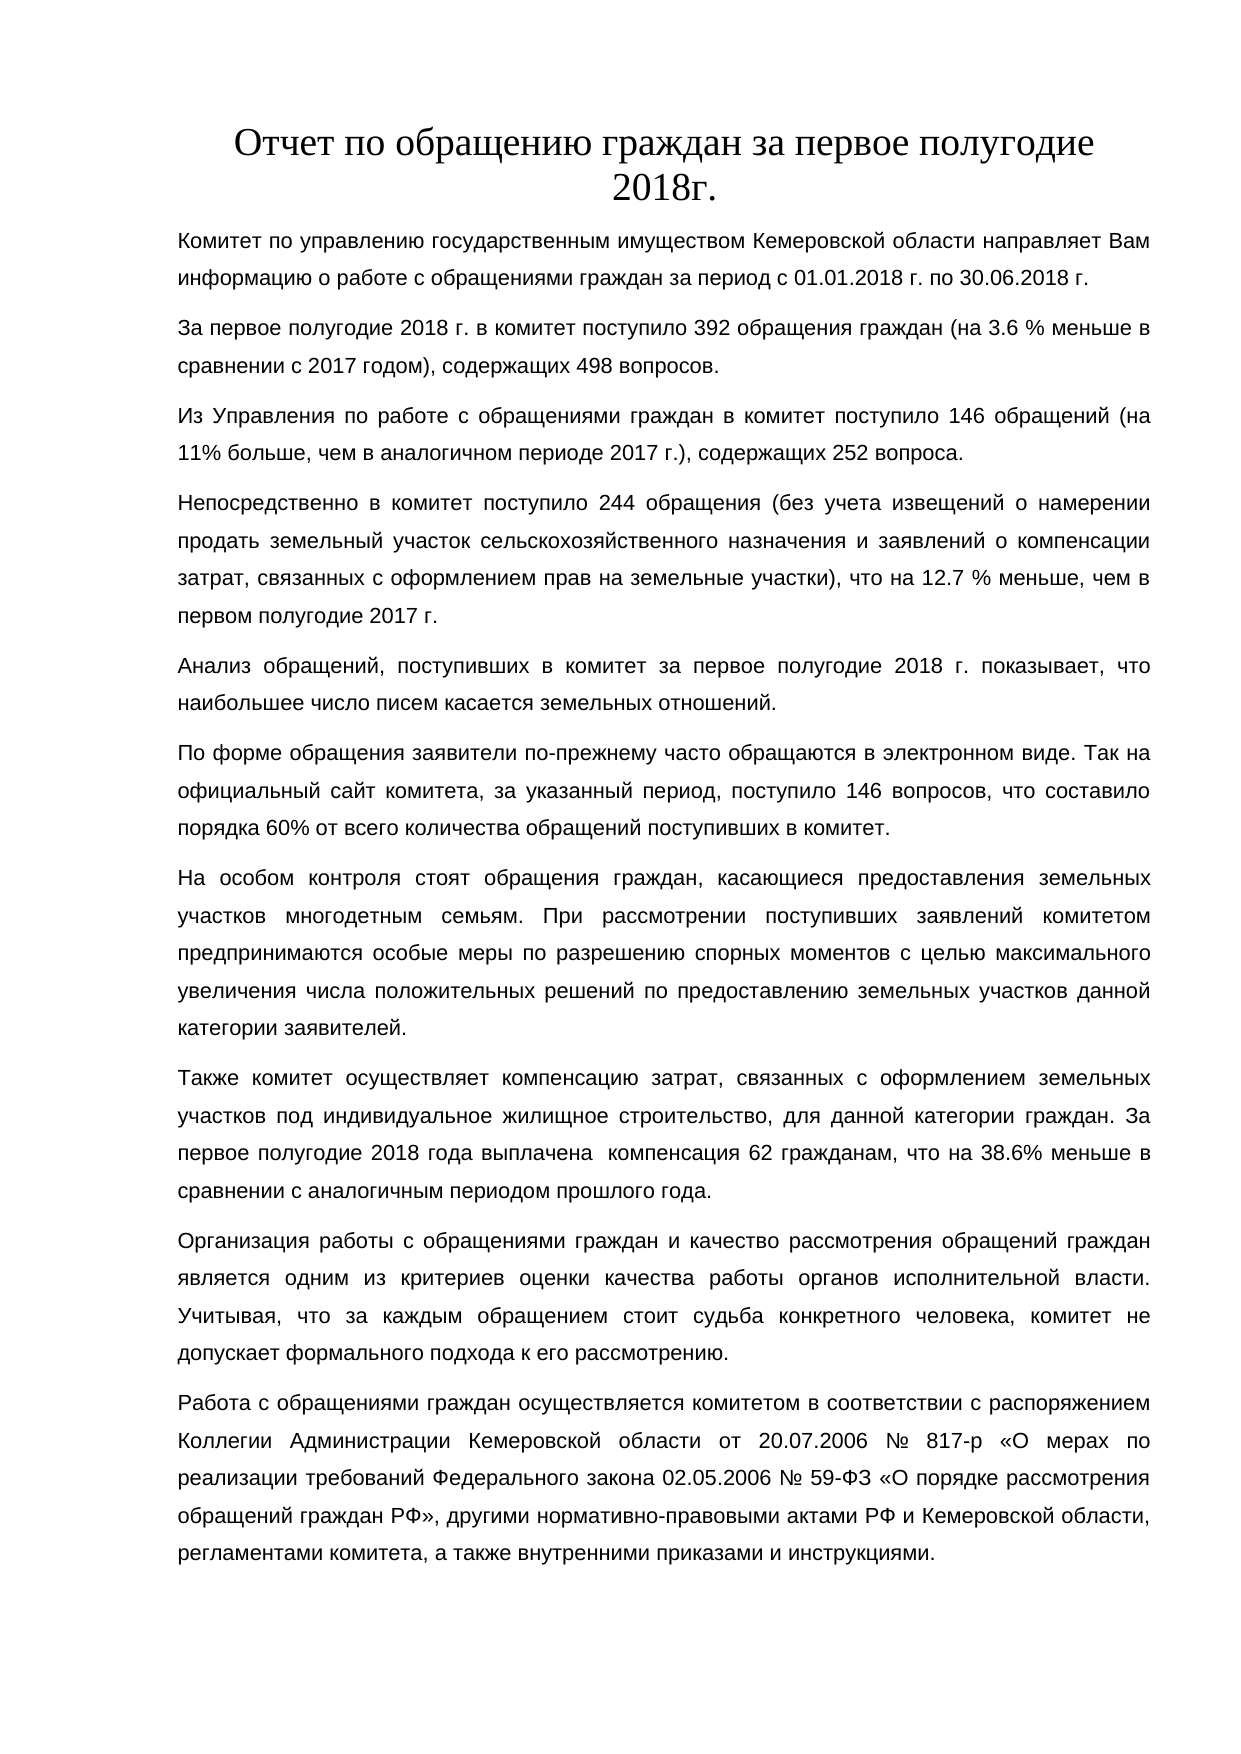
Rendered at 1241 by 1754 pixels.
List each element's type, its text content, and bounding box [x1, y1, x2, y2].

text Также комитет осуществляет компенсацию затрат, связанных с оформлением земельных участков под индивидуальное жилищное строительство, для данной категории граждан. За первое полугодие 2018 года выплачена компенсация 62 гражданам, что на 38.6% меньше в сравнении с аналогичным периодом прошлого года. [177, 1053, 1152, 1203]
text Комитет по управлению государственным имуществом Кемеровской области направляет Вам информацию о работе с обращениями граждан за период с 01.01.2018 г. по 30.06.2018 г. [177, 215, 1152, 290]
text На особом контроля стоят обращения граждан, касающиеся предоставления земельных участков многодетным семьям. При рассмотрении поступивших заявлений комитетом предпринимаются особые меры по разрешению спорных моментов с целью максимального увеличения числа положительных решений по предоставлению земельных участков данной категории заявителей. [177, 853, 1152, 1040]
text Из Управления по работе с обращениями граждан в комитет поступило 146 обращений (на 11% больше, чем в аналогичном периоде 2017 г.), содержащих 252 вопроса. [177, 390, 1152, 465]
text Работа с обращениями граждан осуществляется комитетом в соответствии с распоряжением Коллегии Администрации Кемеровской области от 20.07.2006 № 817-р «О мерах по реализации требований Федерального закона 02.05.2006 № 59-ФЗ «О порядке рассмотрения обращений граждан РФ», другими нормативно-правовыми актами РФ и Кемеровской области, регламентами комитета, а также внутренними приказами и инструкциями. [177, 1378, 1152, 1565]
text Анализ обращений, поступивших в комитет за первое полугодие 2018 г. показывает, что наибольшее число писем касается земельных отношений. [177, 640, 1152, 715]
text Отчет по обращению граждан за первое полугодие 2018г. [177, 118, 1152, 209]
text Непосредственно в комитет поступило 244 обращения (без учета извещений о намерении продать земельный участок сельскохозяйственного назначения и заявлений о компенсации затрат, связанных с оформлением прав на земельные участки), что на 12.7 % меньше, чем в первом полугодие 2017 г. [177, 478, 1152, 628]
text Организация работы с обращениями граждан и качество рассмотрения обращений граждан является одним из критериев оценки качества работы органов исполнительной власти. Учитывая, что за каждым обращением стоит судьба конкретного человека, комитет не допускает формального подхода к его рассмотрению. [177, 1215, 1152, 1365]
text По форме обращения заявители по-прежнему часто обращаются в электронном виде. Так на официальный сайт комитета, за указанный период, поступило 146 вопросов, что составило порядка 60% от всего количества обращений поступивших в комитет. [177, 728, 1152, 840]
text За первое полугодие 2018 г. в комитет поступило 392 обращения граждан (на 3.6 % меньше в сравнении с 2017 годом), содержащих 498 вопросов. [177, 303, 1152, 378]
